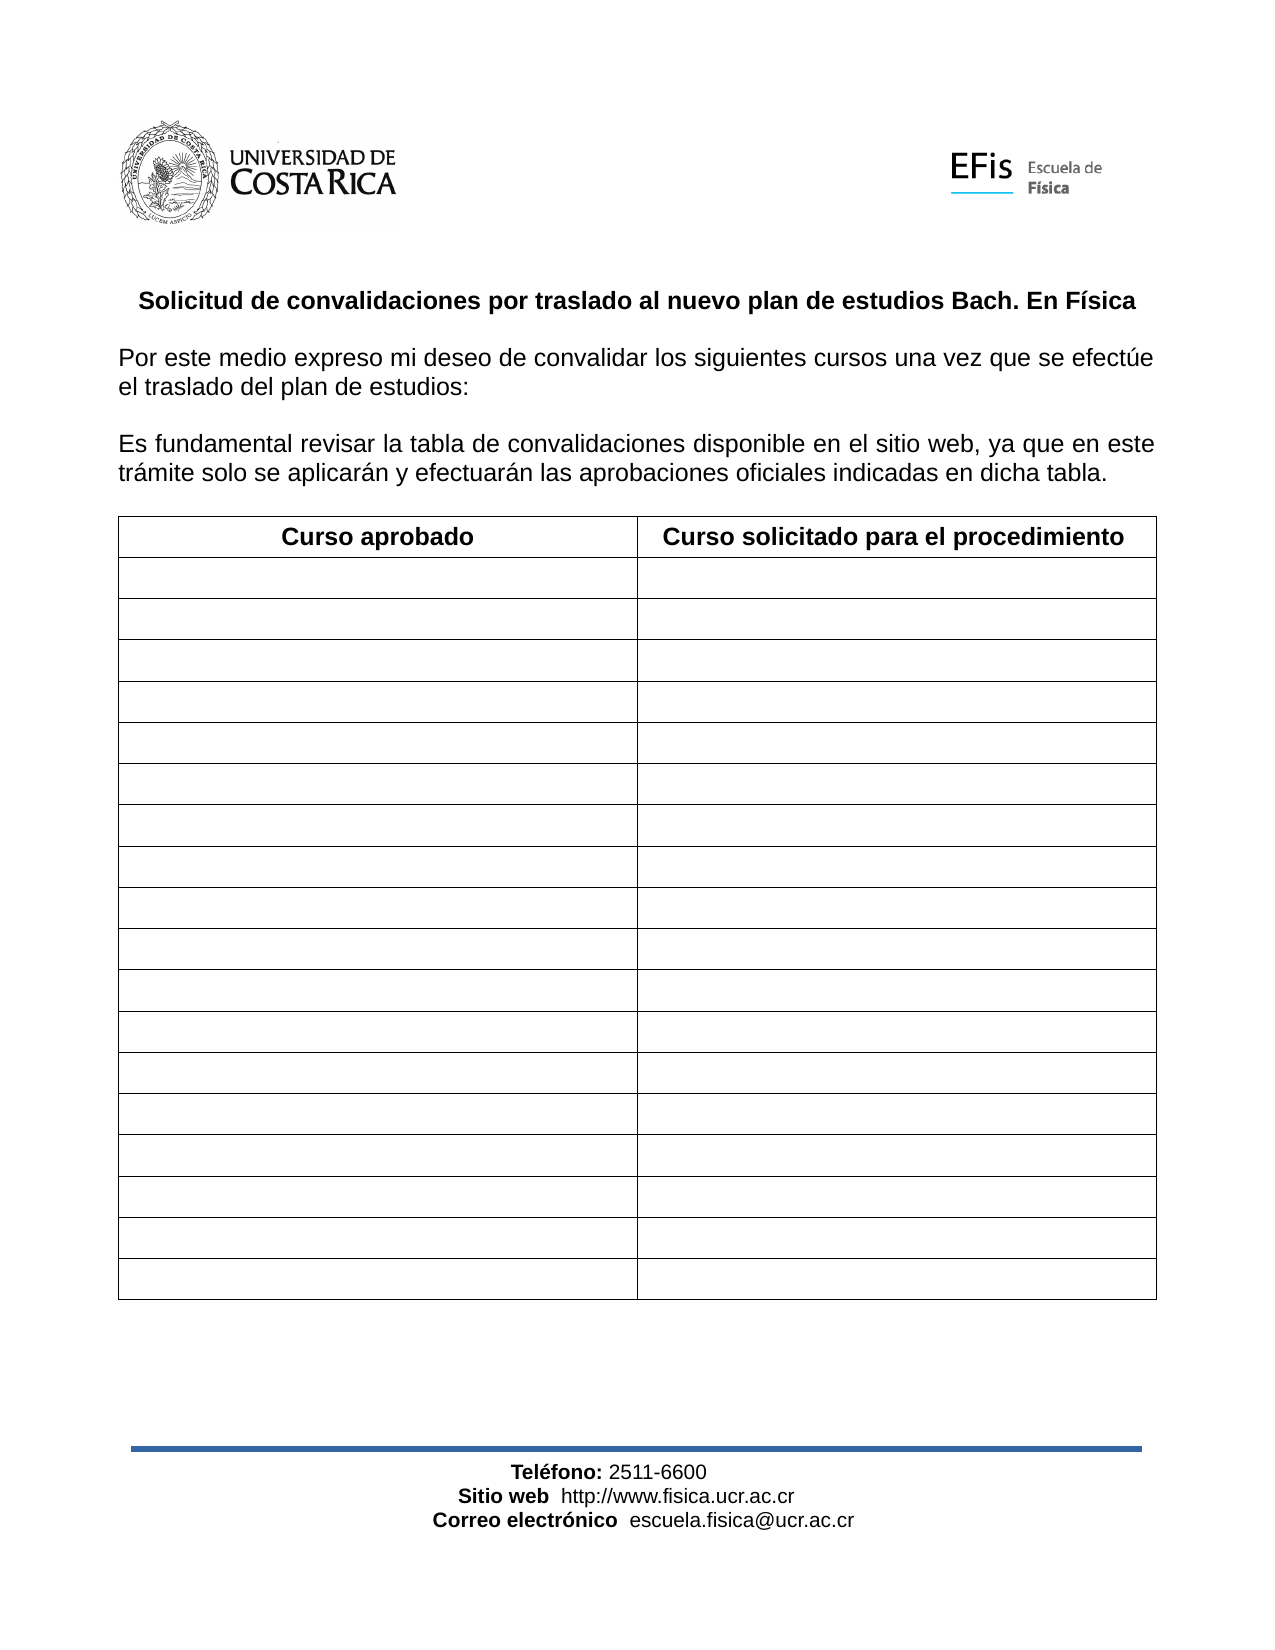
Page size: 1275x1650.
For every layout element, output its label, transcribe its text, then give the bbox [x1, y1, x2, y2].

table_cell [119, 558, 637, 598]
table_cell [638, 1053, 1156, 1093]
text Solicitud de convalidaciones por traslado al nuevo plan de estudios Bach. En Física [118, 286, 1157, 314]
table_cell [638, 847, 1156, 887]
table_cell [638, 970, 1156, 1011]
picture [118, 118, 401, 228]
table_cell [119, 723, 637, 763]
table_cell [638, 764, 1156, 804]
table_cell [119, 970, 637, 1011]
table_cell [638, 723, 1156, 763]
table_cell [638, 640, 1156, 681]
text Por este medio expreso mi deseo de convalidar los siguientes cursos una vez que se efectúe el traslado del plan de estudios: [118, 343, 1157, 401]
table_cell [638, 805, 1156, 846]
table_cell [119, 1218, 637, 1258]
table_cell [119, 1135, 637, 1176]
picture [895, 118, 1157, 228]
table_cell [638, 682, 1156, 722]
table_header Curso solicitado para el procedimiento [638, 517, 1156, 557]
table_cell [638, 929, 1156, 969]
table_cell [638, 1012, 1156, 1052]
table_cell [119, 599, 637, 639]
table_header Curso aprobado [119, 517, 637, 557]
table_cell [638, 1259, 1156, 1299]
table_cell [638, 558, 1156, 598]
table_cell [119, 888, 637, 928]
table_cell [119, 764, 637, 804]
text Es fundamental revisar la tabla de convalidaciones disponible en el sitio web, ya que en este trámite solo se aplicarán y efectuarán las aprobaciones oficiales indicadas en dicha tabla. [118, 429, 1157, 487]
table_cell [119, 1094, 637, 1134]
table_cell [638, 599, 1156, 639]
table_cell [119, 847, 637, 887]
table_cell [119, 1259, 637, 1299]
table_cell [119, 682, 637, 722]
table_cell [119, 1053, 637, 1093]
table_cell [638, 1094, 1156, 1134]
table_cell [638, 888, 1156, 928]
table_cell [119, 640, 637, 681]
table_cell [119, 1012, 637, 1052]
table_cell [119, 805, 637, 846]
table_cell [638, 1218, 1156, 1258]
table_cell [119, 1177, 637, 1217]
table_cell [638, 1177, 1156, 1217]
table_cell [119, 929, 637, 969]
table_cell [638, 1135, 1156, 1176]
